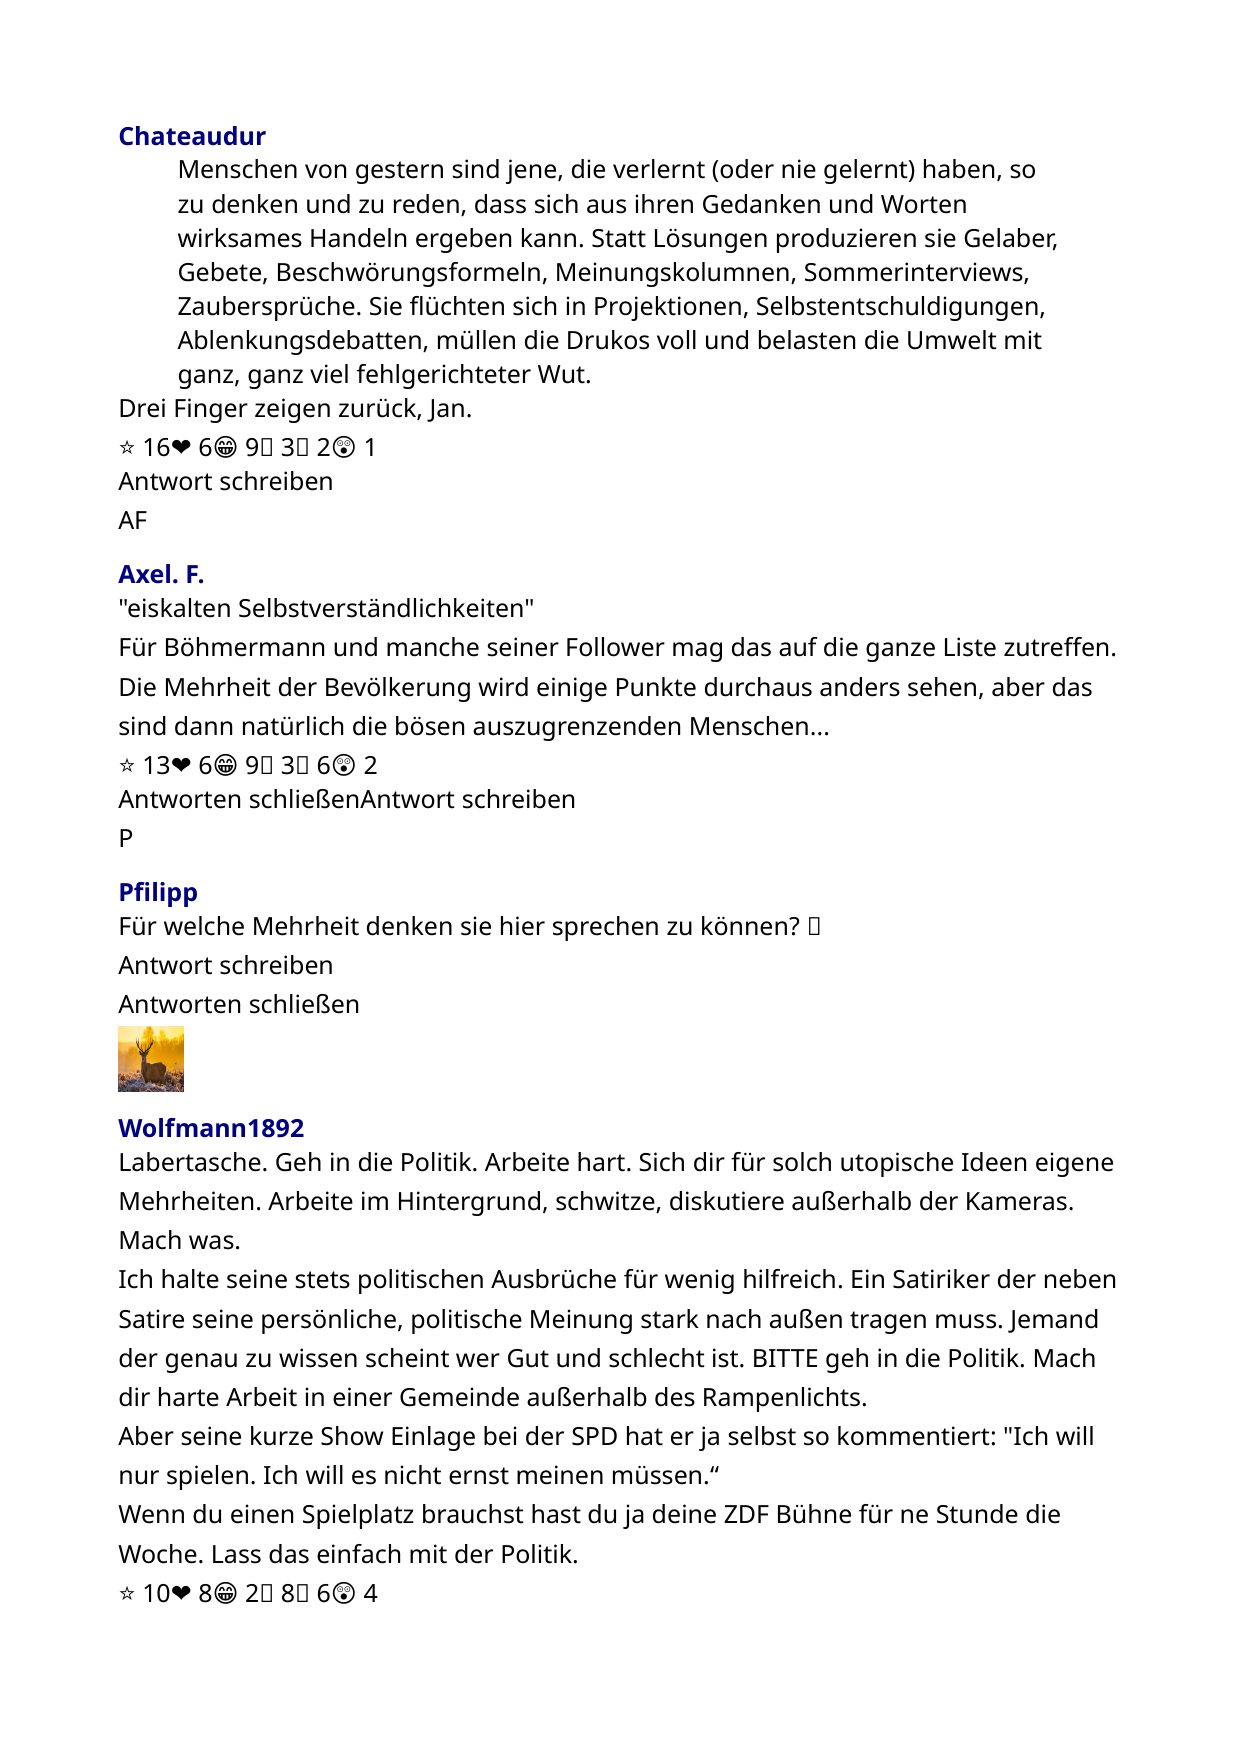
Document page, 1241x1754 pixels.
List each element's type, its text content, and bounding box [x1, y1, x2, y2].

text Antwort schreiben [118, 948, 1122, 982]
text Labertasche. Geh in die Politik. Arbeite hart. Sich dir für solch utopische Ideen eigene Mehrheiten. Arbeite im Hintergrund, schwitze, diskutiere außerhalb der Kameras. Mach was. [118, 1144, 1122, 1257]
subtitle Pfilipp [118, 874, 1122, 908]
text ⭐️ 16❤️ 6😁 9🙁 3🤨 2😲 1 [118, 430, 1122, 464]
subtitle Chateaudur [118, 118, 1122, 152]
text Ich halte seine stets politischen Ausbrüche für wenig hilfreich. Ein Satiriker der neben Satire seine persönliche, politische Meinung stark nach außen tragen muss. Jemand der genau zu wissen scheint wer Gut und schlecht ist. BITTE geh in die Politik. Mach dir harte Arbeit in einer Gemeinde außerhalb des Rampenlichts. [118, 1262, 1122, 1414]
text Wenn du einen Spielplatz brauchst hast du ja deine ZDF Bühne für ne Stunde die Woche. Lass das einfach mit der Politik. [118, 1497, 1122, 1570]
picture [118, 1026, 184, 1092]
text ⭐️ 13❤️ 6😁 9🙁 3🤨 6😲 2 [118, 747, 1122, 782]
text Drei Finger zeigen zurück, Jan. [118, 391, 1122, 425]
text P [118, 821, 1122, 855]
text ⭐️ 10❤️ 8😁 2🙁 8🤨 6😲 4 [118, 1575, 1122, 1609]
text Für welche Mehrheit denken sie hier sprechen zu können? 🥱 [118, 908, 1122, 943]
text Menschen von gestern sind jene, die verlernt (oder nie gelernt) haben, so zu denken und zu reden, dass sich aus ihren Gedanken und Worten wirksames Handeln ergeben kann. Statt Lösungen produzieren sie Gelaber, Gebete, Beschwörungsformeln, Meinungskolumnen, Sommerinterviews, Zaubersprüche. Sie flüchten sich in Projektionen, Selbstentschuldigungen, Ablenkungsdebatten, müllen die Drukos voll und belasten die Umwelt mit ganz, ganz viel fehlgerichteter Wut. [177, 152, 1063, 391]
text "eiskalten Selbstverständlichkeiten" [118, 591, 1122, 625]
text Antworten schließen [118, 987, 1122, 1021]
text Aber seine kurze Show Einlage bei der SPD hat er ja selbst so kommentiert: "Ich will nur spielen. Ich will es nicht ernst meinen müssen.“ [118, 1419, 1122, 1492]
text AF [118, 503, 1122, 537]
subtitle Axel. F. [118, 557, 1122, 591]
text Für Böhmermann und manche seiner Follower mag das auf die ganze Liste zutreffen. Die Mehrheit der Bevölkerung wird einige Punkte durchaus anders sehen, aber das sind dann natürlich die bösen auszugrenzenden Menschen... [118, 630, 1122, 742]
text Antworten schließenAntwort schreiben [118, 782, 1122, 816]
subtitle Wolfmann1892 [118, 1111, 1122, 1144]
text Antwort schreiben [118, 464, 1122, 498]
